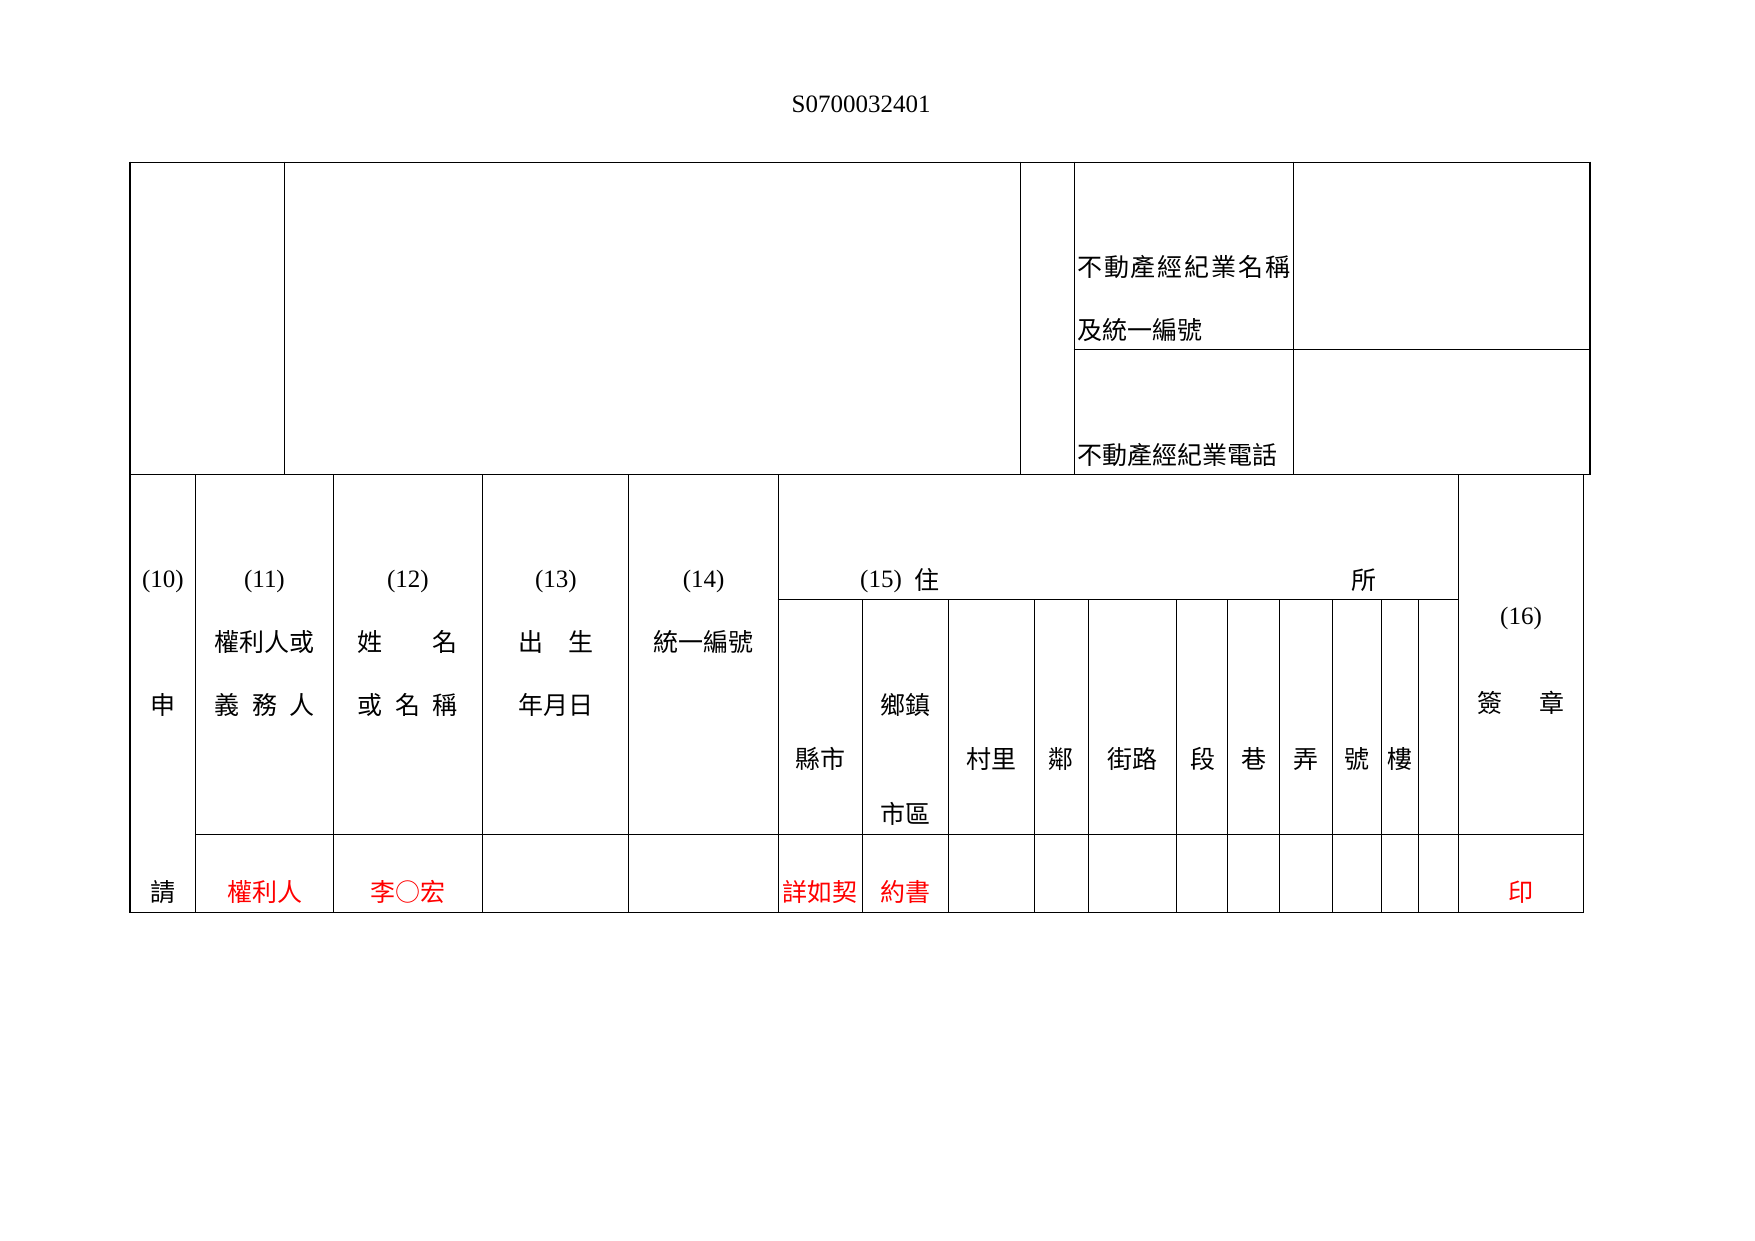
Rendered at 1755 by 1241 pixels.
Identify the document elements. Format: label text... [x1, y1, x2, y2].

table_cell 鄉鎮 市區 [863, 600, 948, 833]
table_cell [1280, 835, 1332, 912]
table_cell 縣市 [779, 600, 862, 833]
table_cell 段 [1177, 600, 1227, 833]
table_cell [483, 835, 628, 912]
table_cell (13) 出 生 年月日 [483, 475, 628, 833]
table_cell 樓 [1382, 600, 1418, 833]
table_cell 街路 [1089, 600, 1176, 833]
table_cell (15) 住 所 [779, 475, 1458, 599]
table_cell [1294, 350, 1589, 474]
table_cell [1333, 835, 1381, 912]
table_cell 不動產經紀業名稱及統一編號 [1075, 163, 1293, 349]
table_cell (10) 申 請 [131, 475, 195, 912]
table_cell [131, 163, 284, 474]
table_cell [1035, 835, 1088, 912]
table_cell [1294, 163, 1589, 349]
table_cell 號 [1333, 600, 1381, 833]
table_cell (11) 權利人或 義 務 人 [196, 475, 333, 833]
table_cell (14) 統一編號 [629, 475, 778, 833]
table_cell [1228, 835, 1279, 912]
table_cell [1419, 835, 1458, 912]
table_cell 弄 [1280, 600, 1332, 833]
table_cell (16) 簽 章 [1459, 475, 1583, 833]
table_cell 印 [1459, 835, 1583, 912]
table_cell [1584, 834, 1590, 912]
table_cell [629, 835, 778, 912]
table_cell 不動產經紀業電話 [1075, 350, 1293, 474]
table_cell [1584, 599, 1590, 833]
table_cell [285, 163, 1020, 474]
table_cell (12) 姓 名 或 名 稱 [334, 475, 482, 833]
table_cell [1584, 475, 1590, 599]
table_cell [1177, 835, 1227, 912]
table_cell [1021, 163, 1074, 474]
table_cell 李○宏 [334, 835, 482, 912]
table_cell [1419, 600, 1458, 833]
table_cell 約書 [863, 835, 948, 912]
table_cell [1089, 835, 1176, 912]
table_cell 巷 [1228, 600, 1279, 833]
table_cell 村里 [949, 600, 1034, 833]
table_cell 詳如契 [779, 835, 862, 912]
table_cell [949, 835, 1034, 912]
table_cell [1382, 835, 1418, 912]
table_cell 權利人 [196, 835, 333, 912]
table_cell 鄰 [1035, 600, 1088, 833]
